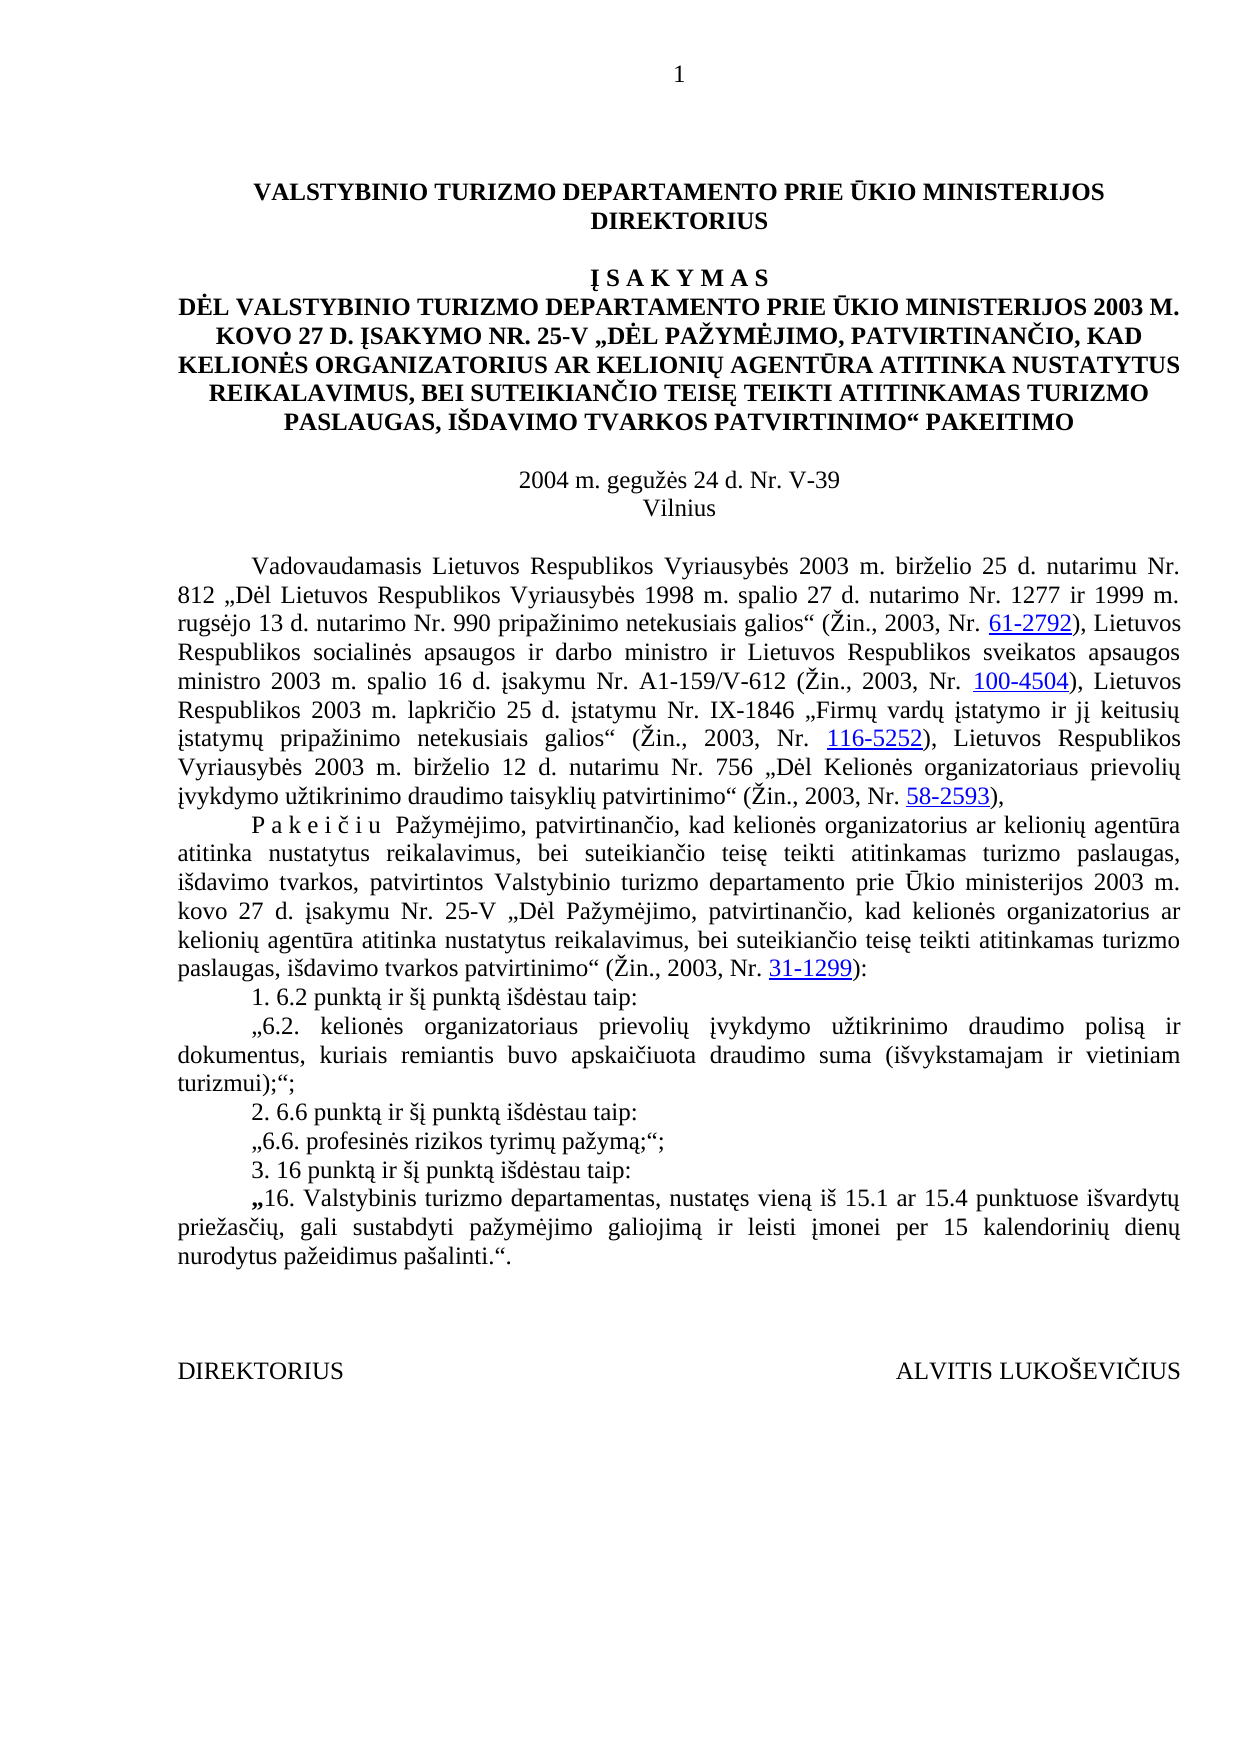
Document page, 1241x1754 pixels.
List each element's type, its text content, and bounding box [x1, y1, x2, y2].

text 3. 16 punktą ir šį punktą išdėstau taip: [177, 1155, 1181, 1183]
text VALSTYBINIO TURIZMO DEPARTAMENTO PRIE ŪKIO MINISTERIJOS DIREKTORIUS [177, 177, 1181, 235]
text Vadovaudamasis Lietuvos Respublikos Vyriausybės 2003 m. birželio 25 d. nutarimu Nr. 812 „Dėl Lietuvos Respublikos Vyriausybės 1998 m. spalio 27 d. nutarimo Nr. 1277 ir 1999 m. rugsėjo 13 d. nutarimo Nr. 990 pripažinimo netekusiais galios“ (Žin., 2003, Nr. 61-2792), Lietuvos Respublikos socialinės apsaugos ir darbo ministro ir Lietuvos Respublikos sveikatos apsaugos ministro 2003 m. spalio 16 d. įsakymu Nr. A1-159/V-612 (Žin., 2003, Nr. 100-4504), Lietuvos Respublikos 2003 m. lapkričio 25 d. įstatymu Nr. IX-1846 „Firmų vardų įstatymo ir jį keitusių įstatymų pripažinimo netekusiais galios“ (Žin., 2003, Nr. 116-5252), Lietuvos Respublikos Vyriausybės 2003 m. birželio 12 d. nutarimu Nr. 756 „Dėl Kelionės organizatoriaus prievolių įvykdymo užtikrinimo draudimo taisyklių patvirtinimo“ (Žin., 2003, Nr. 58-2593), [177, 551, 1181, 810]
text „16. Valstybinis turizmo departamentas, nustatęs vieną iš 15.1 ar 15.4 punktuose išvardytų priežasčių, gali sustabdyti pažymėjimo galiojimą ir leisti įmonei per 15 kalendorinių dienų nurodytus pažeidimus pašalinti.“. [177, 1183, 1181, 1270]
text 2. 6.6 punktą ir šį punktą išdėstau taip: [177, 1097, 1181, 1126]
text DIREKTORIUS ALVITIS LUKOŠEVIČIUS [177, 1356, 1181, 1385]
text „6.6. profesinės rizikos tyrimų pažymą;“; [177, 1126, 1181, 1155]
text 1. 6.2 punktą ir šį punktą išdėstau taip: [177, 982, 1181, 1011]
text 2004 m. gegužės 24 d. Nr. V-39 [177, 465, 1181, 493]
text Vilnius [177, 493, 1181, 522]
text Į S A K Y M A S [177, 263, 1181, 292]
text „6.2. kelionės organizatoriaus prievolių įvykdymo užtikrinimo draudimo polisą ir dokumentus, kuriais remiantis buvo apskaičiuota draudimo suma (išvykstamajam ir vietiniam turizmui);“; [177, 1011, 1181, 1097]
text Pakeičiu Pažymėjimo, patvirtinančio, kad kelionės organizatorius ar kelionių agentūra atitinka nustatytus reikalavimus, bei suteikiančio teisę teikti atitinkamas turizmo paslaugas, išdavimo tvarkos, patvirtintos Valstybinio turizmo departamento prie Ūkio ministerijos 2003 m. kovo 27 d. įsakymu Nr. 25-V „Dėl Pažymėjimo, patvirtinančio, kad kelionės organizatorius ar kelionių agentūra atitinka nustatytus reikalavimus, bei suteikiančio teisę teikti atitinkamas turizmo paslaugas, išdavimo tvarkos patvirtinimo“ (Žin., 2003, Nr. 31-1299): [177, 810, 1181, 982]
text DĖL VALSTYBINIO TURIZMO DEPARTAMENTO PRIE ŪKIO MINISTERIJOS 2003 M. KOVO 27 D. ĮSAKYMO NR. 25-V „DĖL PAŽYMĖJIMO, PATVIRTINANČIO, KAD KELIONĖS ORGANIZATORIUS AR KELIONIŲ AGENTŪRA ATITINKA NUSTATYTUS REIKALAVIMUS, BEI SUTEIKIANČIO TEISĘ TEIKTI ATITINKAMAS TURIZMO PASLAUGAS, IŠDAVIMO TVARKOS PATVIRTINIMO“ PAKEITIMO [177, 292, 1181, 436]
